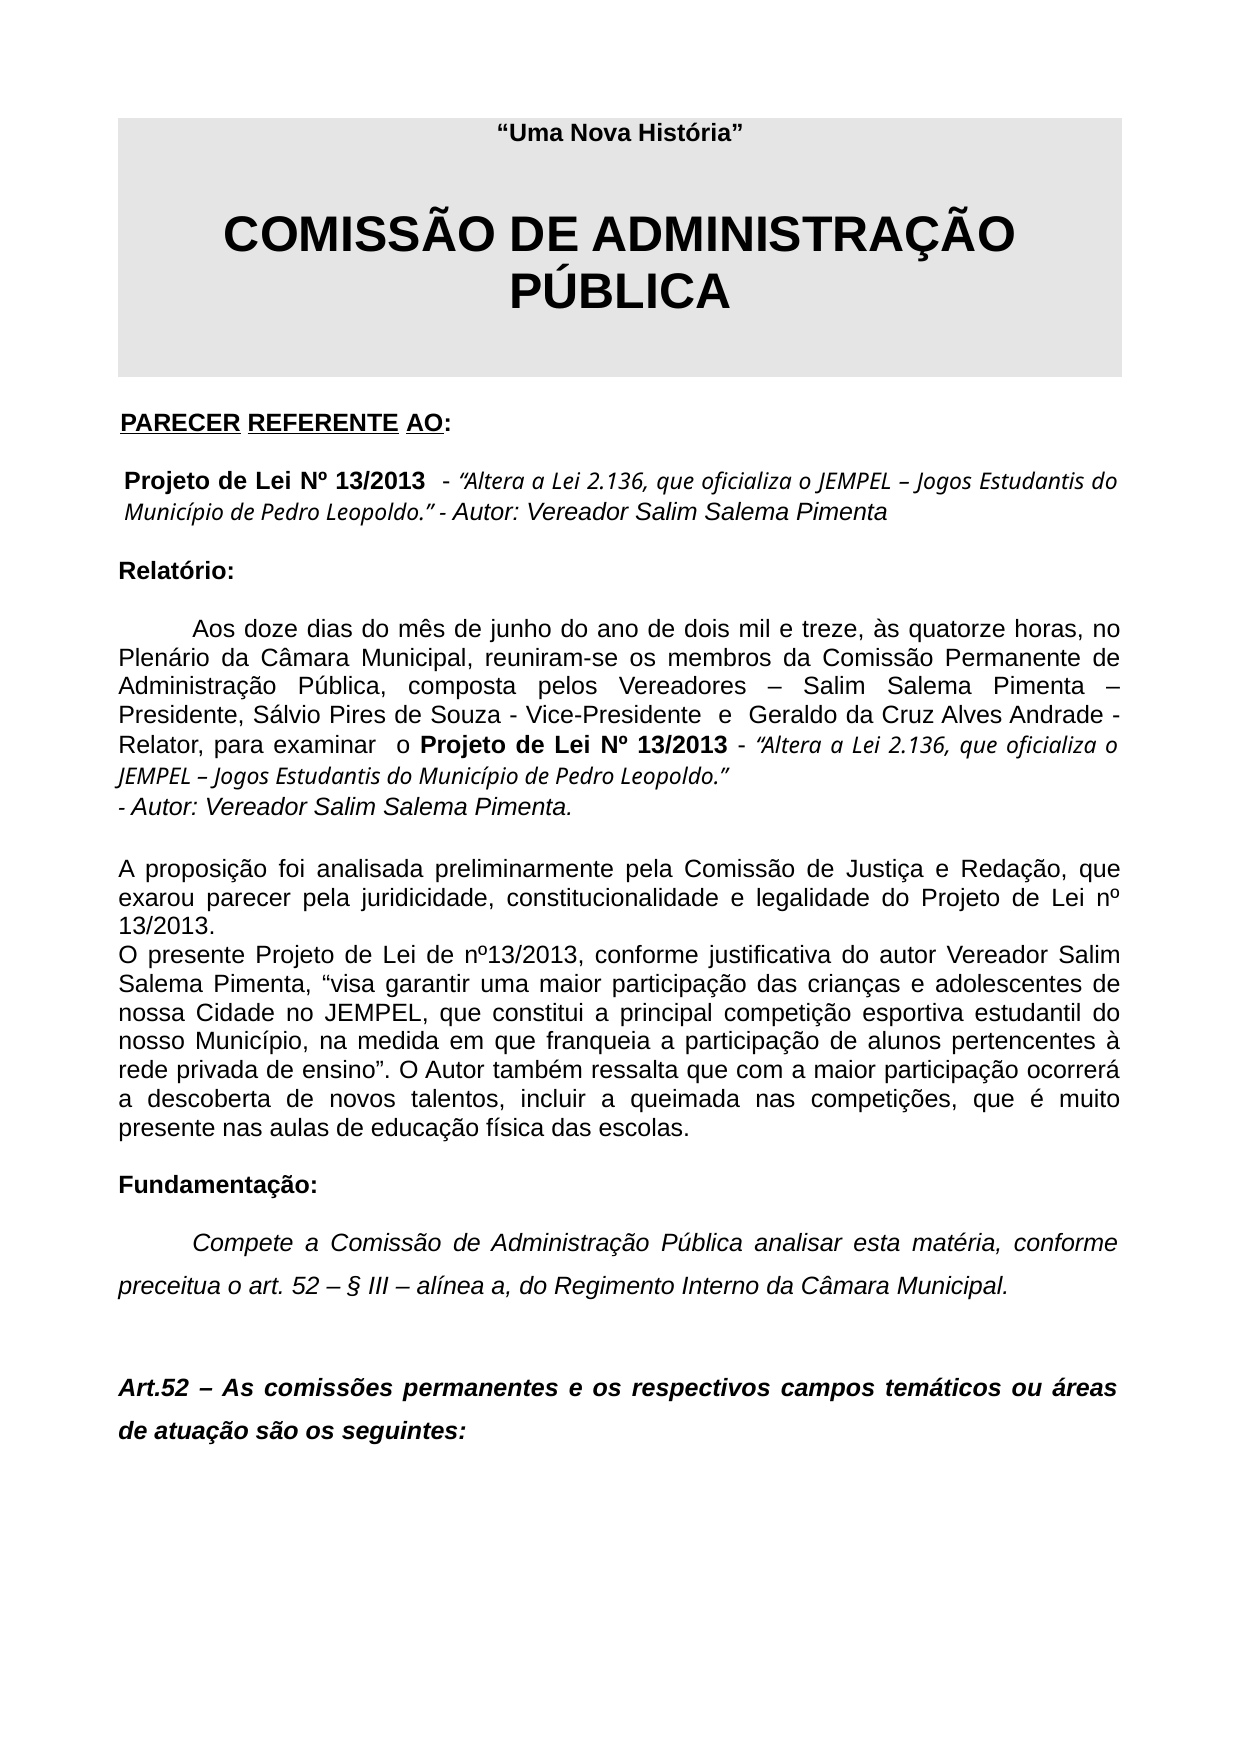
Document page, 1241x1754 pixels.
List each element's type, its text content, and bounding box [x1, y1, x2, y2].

text “Uma Nova História” [118, 118, 1122, 147]
text COMISSÃO DE ADMINISTRAÇÃO PÚBLICA [118, 204, 1122, 319]
text Art.52 – As comissões permanentes e os respectivos campos temáticos ou áreas de atuação são os seguintes: [118, 1373, 1122, 1444]
text - Autor: Vereador Salim Salema Pimenta. [118, 791, 1122, 823]
text PARECER REFERENTE AO: [118, 408, 1122, 436]
text O presente Projeto de Lei de nº13/2013, conforme justificativa do autor Vereador Salim Salema Pimenta, “visa garantir uma maior participação das crianças e adolescentes de nossa Cidade no JEMPEL, que constitui a principal competição esportiva estudantil do nosso Município, na medida em que franqueia a participação de alunos pertencentes à rede privada de ensino”. O Autor também ressalta que com a maior participação ocorrerá a descoberta de novos talentos, incluir a queimada nas competições, que é muito presente nas aulas de educação física das escolas. [118, 940, 1122, 1141]
text Compete a Comissão de Administração Pública analisar esta matéria, conforme preceitua o art. 52 – § III – alínea a, do Regimento Interno da Câmara Municipal. [118, 1228, 1122, 1300]
text Relatório: [74, 556, 1122, 585]
text Projeto de Lei Nº 13/2013 - “Altera a Lei 2.136, que oficializa o JEMPEL – Jogos Estudantis do Município de Pedro Leopoldo.” - Autor: Vereador Salim Salema Pimenta [79, 465, 1122, 528]
text Fundamentação: [74, 1170, 1122, 1199]
text Aos doze dias do mês de junho do ano de dois mil e treze, às quatorze horas, no Plenário da Câmara Municipal, reuniram-se os membros da Comissão Permanente de Administração Pública, composta pelos Vereadores – Salim Salema Pimenta – Presidente, Sálvio Pires de Souza - Vice-Presidente e Geraldo da Cruz Alves Andrade - Relator, para examinar o Projeto de Lei Nº 13/2013 - “Altera a Lei 2.136, que oficializa o JEMPEL – Jogos Estudantis do Município de Pedro Leopoldo.” [118, 614, 1122, 791]
text A proposição foi analisada preliminarmente pela Comissão de Justiça e Redação, que exarou parecer pela juridicidade, constitucionalidade e legalidade do Projeto de Lei nº 13/2013. [118, 854, 1122, 940]
